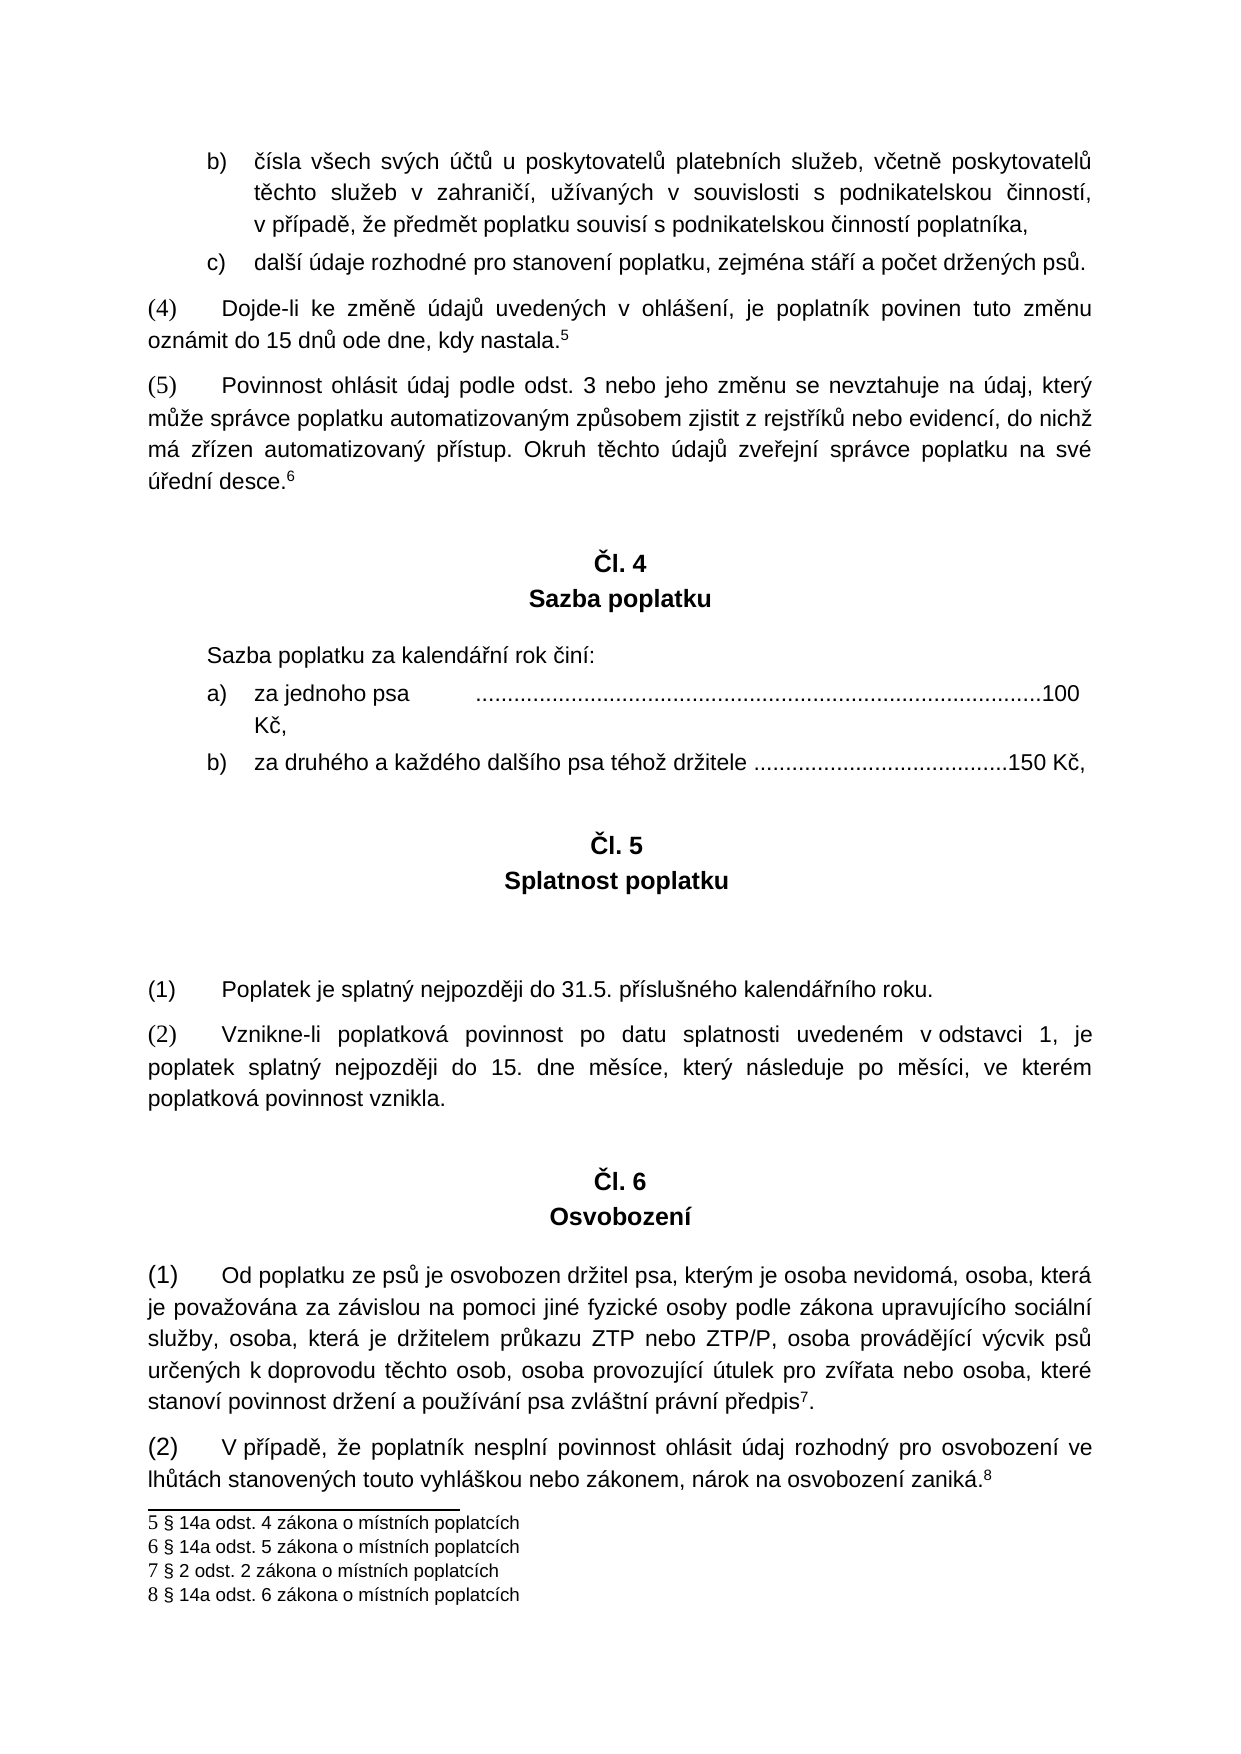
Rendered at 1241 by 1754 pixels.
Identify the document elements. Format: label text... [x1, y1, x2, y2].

list další údaje rozhodné pro stanovení poplatku, zejména stáří a počet držených psů. [207, 248, 1093, 275]
list za druhého a každého dalšího psa téhož držitele ........................................150 Kč, [207, 749, 1093, 776]
list § 14a odst. 5 zákona o místních poplatcích [148, 1534, 1093, 1558]
text Čl. 4 [148, 549, 1093, 578]
list Dojde-li ke změně údajů uvedených v ohlášení, je poplatník povinen tuto změnu oznámit do 15 dnů ode dne, kdy nastala. [148, 293, 1093, 353]
list Poplatek je splatný nejpozději do 31.5. příslušného kalendářního roku. [148, 976, 1093, 1002]
list § 14a odst. 4 zákona o místních poplatcích [148, 1510, 1093, 1534]
list Vznikne-li poplatková povinnost po datu splatnosti uvedeném v odstavci 1, je poplatek splatný nejpozději do 15. dne měsíce, který následuje po měsíci, ve kterém poplatková povinnost vznikla. [148, 1019, 1093, 1111]
text Osvobození [148, 1202, 1093, 1230]
list čísla všech svých účtů u poskytovatelů platebních služeb, včetně poskytovatelů těchto služeb v zahraničí, užívaných v souvislosti s podnikatelskou činností, v případě, že předmět poplatku souvisí s podnikatelskou činností poplatníka, [207, 148, 1093, 237]
list V případě, že poplatník nesplní povinnost ohlásit údaj rozhodný pro osvobození ve lhůtách stanovených touto vyhláškou nebo zákonem, nárok na osvobození zaniká. [148, 1432, 1093, 1493]
text Splatnost poplatku [148, 866, 1093, 895]
text Čl. 6 [148, 1167, 1093, 1195]
list za jednoho psa .........................................................................................100 Kč, [207, 680, 1093, 738]
text Sazba poplatku [148, 584, 1093, 613]
list Od poplatku ze psů je osvobozen držitel psa, kterým je osoba nevidomá, osoba, která je považována za závislou na pomoci jiné fyzické osoby podle zákona upravujícího sociální služby, osoba, která je držitelem průkazu ZTP nebo ZTP/P, osoba provádějící výcvik psů určených k doprovodu těchto osob, osoba provozující útulek pro zvířata nebo osoba, které stanoví povinnost držení a používání psa zvláštní právní předpis. [148, 1259, 1093, 1414]
list § 14a odst. 6 zákona o místních poplatcích [148, 1582, 1093, 1606]
text Sazba poplatku za kalendářní rok činí: [207, 642, 1093, 668]
list § 2 odst. 2 zákona o místních poplatcích [148, 1558, 1093, 1582]
text Čl. 5 [148, 831, 1093, 860]
list Povinnost ohlásit údaj podle odst. 3 nebo jeho změnu se nevztahuje na údaj, který může správce poplatku automatizovaným způsobem zjistit z rejstříků nebo evidencí, do nichž má zřízen automatizovaný přístup. Okruh těchto údajů zveřejní správce poplatku na své úřední desce. [148, 371, 1093, 494]
